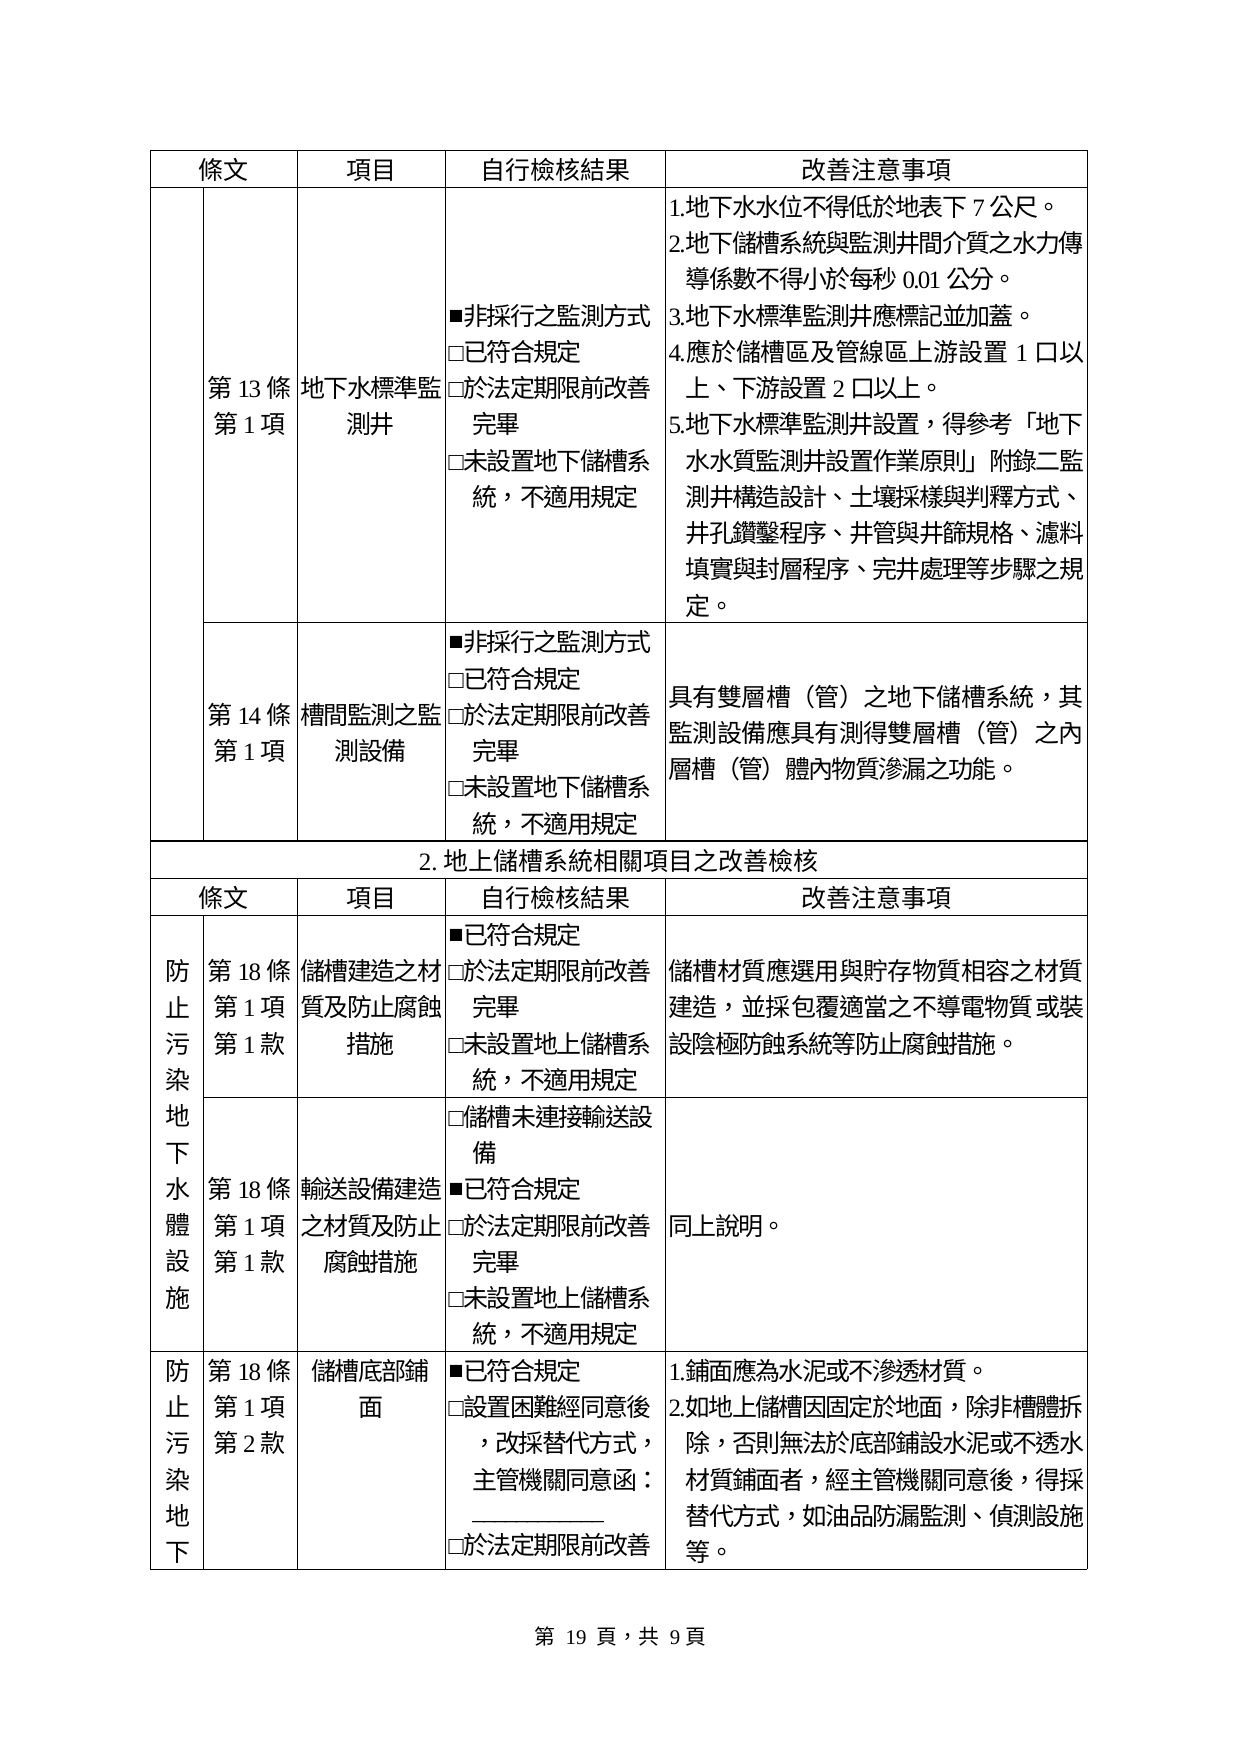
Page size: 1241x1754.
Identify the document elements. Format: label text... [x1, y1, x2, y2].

table_cell 第13條 第1項 [204, 188, 297, 622]
table_header 條文 [151, 151, 297, 187]
table_cell 輸送設備建造之材質及防止腐蝕措施 [298, 1098, 445, 1351]
table_cell ■非採行之監測方式 □已符合規定 □於法定期限前改善完畢 □未設置地下儲槽系統，不適用規定 [446, 623, 665, 840]
table_cell □儲槽未連接輸送設備 ■已符合規定 □於法定期限前改善完畢 □未設置地上儲槽系統，不適用規定 [446, 1098, 665, 1351]
table_cell 第18條 第1項 第2款 [204, 1352, 297, 1569]
table_cell 防止污染地下水體設施 [151, 916, 203, 1351]
table_cell [151, 188, 203, 840]
table_cell 儲槽材質應選用與貯存物質相容之材質建造，並採包覆適當之不導電物質或裝設陰極防蝕系統等防止腐蝕措施。 [666, 916, 1087, 1097]
table_cell 地下水標準監測井 [298, 188, 445, 622]
table_cell ■非採行之監測方式 □已符合規定 □於法定期限前改善完畢 □未設置地下儲槽系統，不適用規定 [446, 188, 665, 622]
table_cell ■已符合規定 □於法定期限前改善完畢 □未設置地上儲槽系統，不適用規定 [446, 916, 665, 1097]
table_cell ■已符合規定 □設置困難經同意後，改採替代方式，主管機關同意函：____________ □於法定期限前改善 [446, 1352, 665, 1569]
table_cell 槽間監測之監測設備 [298, 623, 445, 840]
table_header 改善注意事項 [666, 151, 1087, 187]
table_cell 儲槽底部鋪面 [298, 1352, 445, 1569]
table_cell 1.地下水水位不得低於地表下7公尺。 2.地下儲槽系統與監測井間介質之水力傳導係數不得小於每秒0.01公分。 3.地下水標準監測井應標記並加蓋。 4.應於儲槽區及管線區上游設置1口以上、下游設置2口以上。 5.地下水標準監測井設置，得參考「地下水水質監測井設置作業原則」附錄二監測井構造設計、土壤採樣與判釋方式、井孔鑽鑿程序、井管與井篩規格、濾料填實與封層程序、完井處理等步驟之規定。 [666, 188, 1087, 622]
table_cell 同上說明。 [666, 1098, 1087, 1351]
table_header 自行檢核結果 [446, 879, 665, 915]
table_cell 1.鋪面應為水泥或不滲透材質。 2.如地上儲槽因固定於地面，除非槽體拆除，否則無法於底部鋪設水泥或不透水材質鋪面者，經主管機關同意後，得採替代方式，如油品防漏監測、偵測設施等。 [666, 1352, 1087, 1569]
table_cell 具有雙層槽（管）之地下儲槽系統，其監測設備應具有測得雙層槽（管）之內層槽（管）體內物質滲漏之功能。 [666, 623, 1087, 840]
table_header 項目 [298, 151, 445, 187]
table_cell 儲槽建造之材質及防止腐蝕措施 [298, 916, 445, 1097]
table_cell 第14條 第1項 [204, 623, 297, 840]
table_cell 第18條 第1項 第1款 [204, 1098, 297, 1351]
table_cell 防止污染地下 [151, 1352, 203, 1569]
table_header 改善注意事項 [666, 879, 1087, 915]
table_header 條文 [151, 879, 297, 915]
table_header 自行檢核結果 [446, 151, 665, 187]
table_header 項目 [298, 879, 445, 915]
table_header 2. 地上儲槽系統相關項目之改善檢核 [151, 842, 1087, 878]
table_cell 第18條 第1項 第1款 [204, 916, 297, 1097]
